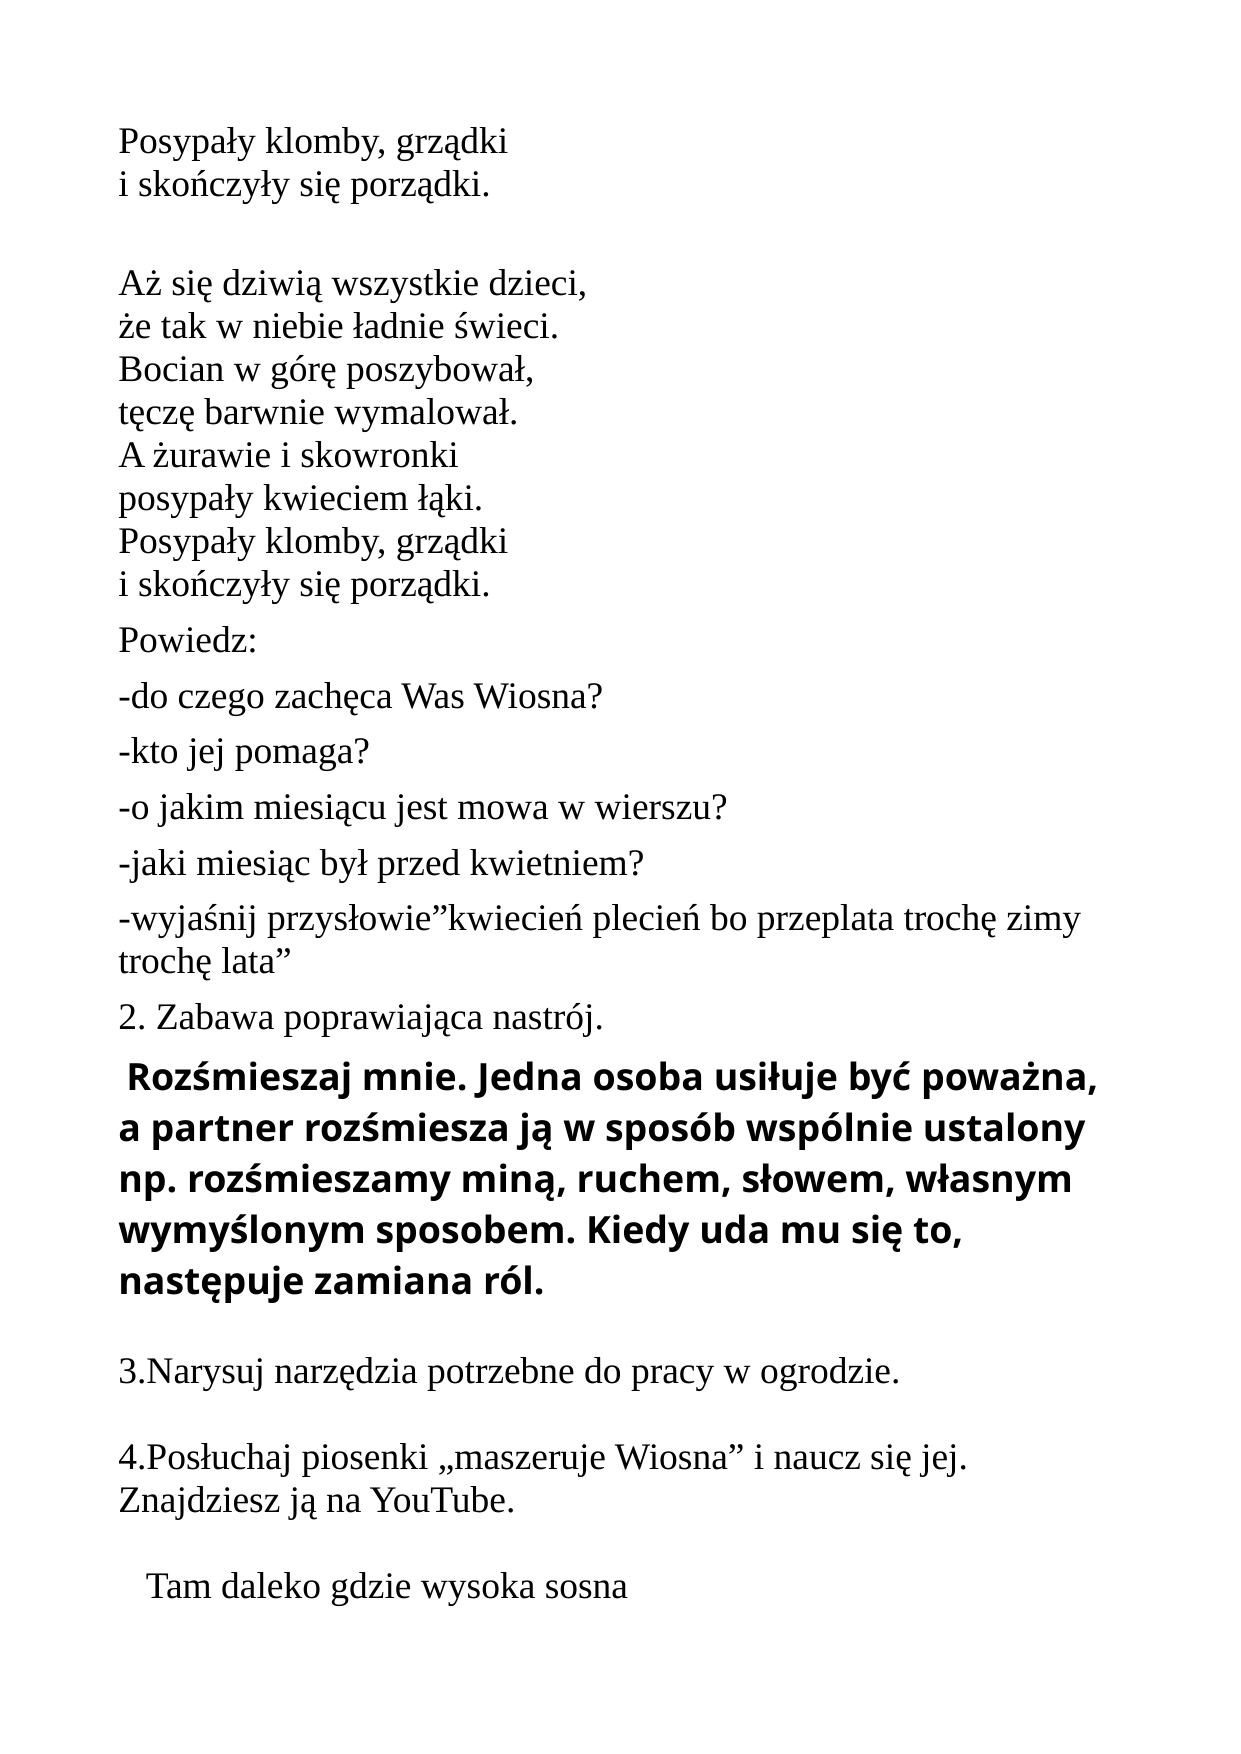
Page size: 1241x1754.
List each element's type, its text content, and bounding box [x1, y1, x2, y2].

text -o jakim miesiącu jest mowa w wierszu? [118, 784, 1122, 827]
text 2. Zabawa poprawiająca nastrój. [118, 994, 1122, 1037]
text Rozśmieszaj mnie. Jedna osoba usiłuje być poważna, a partner rozśmiesza ją w sposób wspólnie ustalony np. rozśmieszamy miną, ruchem, słowem, własnym wymyślonym sposobem. Kiedy uda mu się to, następuje zamiana ról. [118, 1050, 1122, 1305]
text -jaki miesiąc był przed kwietniem? [118, 840, 1122, 883]
text 4.Posłuchaj piosenki „maszeruje Wiosna” i naucz się jej. Znajdziesz ją na YouTube. [118, 1434, 1122, 1521]
text Powiedz: [118, 617, 1122, 661]
text Aż się dziwią wszystkie dzieci, że tak w niebie ładnie świeci. Bocian w górę poszybował, tęczę barwnie wymalował. A żurawie i skowronki posypały kwieciem łąki. Posypały klomby, grządki i skończyły się porządki. [118, 217, 1122, 605]
text Tam daleko gdzie wysoka sosna [118, 1564, 1122, 1607]
text 3.Narysuj narzędzia potrzebne do pracy w ogrodzie. [118, 1348, 1122, 1391]
text -kto jej pomaga? [118, 729, 1122, 772]
text -wyjaśnij przysłowie”kwiecień plecień bo przeplata trochę zimy trochę lata” [118, 896, 1122, 982]
text -do czego zachęca Was Wiosna? [118, 673, 1122, 716]
text Posypały klomby, grządki i skończyły się porządki. [118, 118, 1122, 204]
